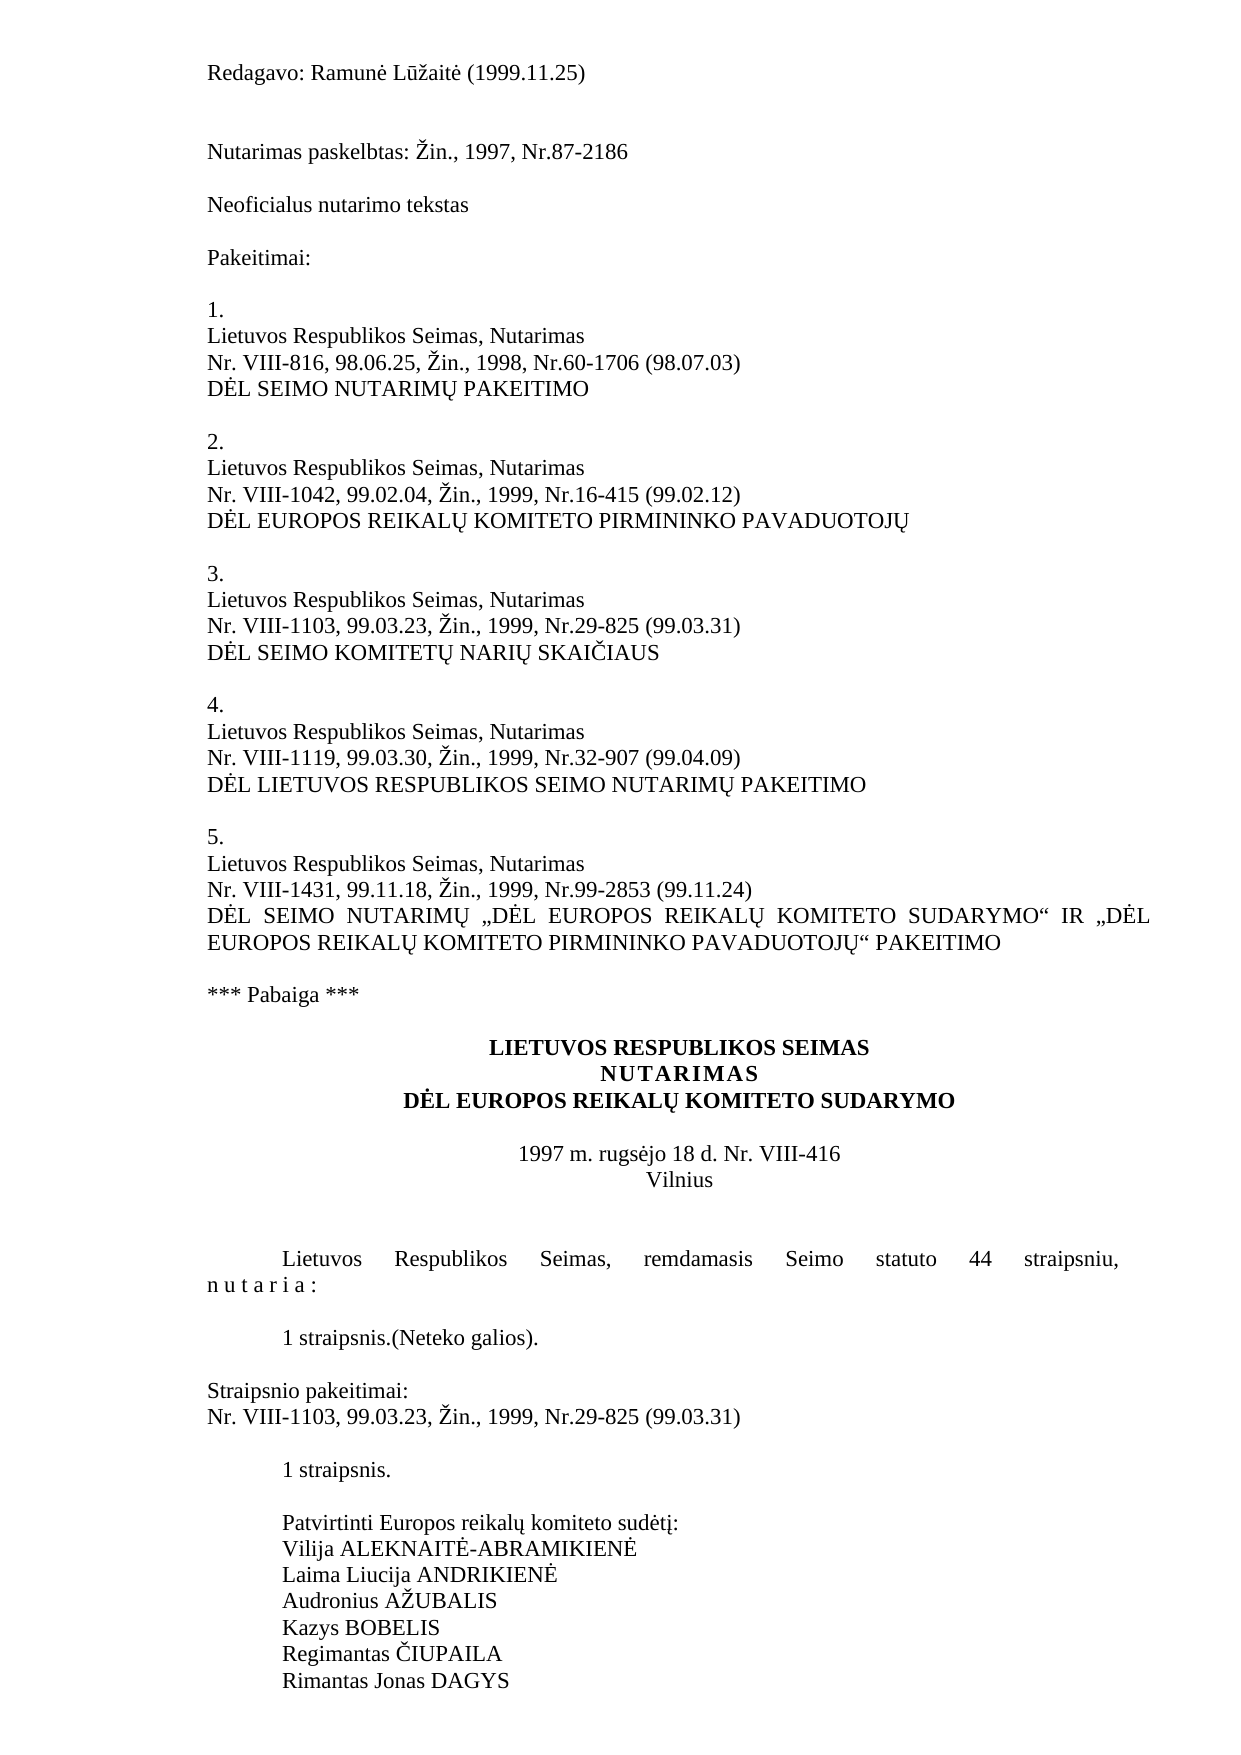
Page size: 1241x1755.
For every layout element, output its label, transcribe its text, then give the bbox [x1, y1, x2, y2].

text Lietuvos Respublikos Seimas, Nutarimas [207, 454, 1152, 481]
text DĖL EUROPOS REIKALŲ KOMITETO PIRMININKO PAVADUOTOJŲ [207, 507, 1152, 533]
text Vilija ALEKNAITĖ-ABRAMIKIENĖ [207, 1535, 1152, 1561]
text Nr. VIII-1431, 99.11.18, Žin., 1999, Nr.99-2853 (99.11.24) [207, 876, 1152, 902]
text Lietuvos Respublikos Seimas, Nutarimas [207, 850, 1152, 876]
text Audronius AŽUBALIS [207, 1588, 1152, 1614]
text DĖL SEIMO KOMITETŲ NARIŲ SKAIČIAUS [207, 639, 1152, 665]
text Rimantas Jonas DAGYS [207, 1667, 1152, 1693]
text Patvirtinti Europos reikalų komiteto sudėtį: [207, 1508, 1152, 1535]
text 1 straipsnis.(Neteko galios). [207, 1324, 1152, 1350]
text 2. [207, 428, 1152, 454]
text DĖL SEIMO NUTARIMŲ PAKEITIMO [207, 375, 1152, 402]
text Kazys BOBELIS [207, 1614, 1152, 1640]
text Redagavo: Ramunė Lūžaitė (1999.11.25) [207, 59, 1152, 85]
text DĖL SEIMO NUTARIMŲ „DĖL EUROPOS REIKALŲ KOMITETO SUDARYMO“ IR „DĖL EUROPOS REIKALŲ KOMITETO PIRMININKO PAVADUOTOJŲ“ PAKEITIMO [207, 902, 1152, 955]
text Nr. VIII-1042, 99.02.04, Žin., 1999, Nr.16-415 (99.02.12) [207, 481, 1152, 507]
text 1 straipsnis. [207, 1456, 1152, 1482]
text Neoficialus nutarimo tekstas [207, 191, 1152, 217]
text Lietuvos Respublikos Seimas, Nutarimas [207, 586, 1152, 612]
text NUTARIMAS [207, 1061, 1152, 1087]
text Straipsnio pakeitimai: [207, 1377, 1152, 1403]
text DĖL EUROPOS REIKALŲ KOMITETO SUDARYMO [207, 1087, 1152, 1113]
text LIETUVOS RESPUBLIKOS SEIMAS [207, 1034, 1152, 1061]
text *** Pabaiga *** [207, 981, 1152, 1008]
text Nr. VIII-816, 98.06.25, Žin., 1998, Nr.60-1706 (98.07.03) [207, 349, 1152, 375]
text Nr. VIII-1103, 99.03.23, Žin., 1999, Nr.29-825 (99.03.31) [207, 612, 1152, 639]
text Regimantas ČIUPAILA [207, 1640, 1152, 1667]
text 5. [207, 823, 1152, 850]
text Lietuvos Respublikos Seimas, remdamasis Seimo statuto 44 straipsniu, n u t a r i a : [207, 1245, 1152, 1298]
text 3. [207, 560, 1152, 586]
text Nr. VIII-1119, 99.03.30, Žin., 1999, Nr.32-907 (99.04.09) [207, 744, 1152, 771]
text 1. [207, 296, 1152, 323]
text Nutarimas paskelbtas: Žin., 1997, Nr.87-2186 [207, 138, 1152, 164]
text Laima Liucija ANDRIKIENĖ [207, 1561, 1152, 1588]
text Lietuvos Respublikos Seimas, Nutarimas [207, 323, 1152, 349]
text Pakeitimai: [207, 243, 1152, 270]
text 1997 m. rugsėjo 18 d. Nr. VIII-416 Vilnius [207, 1139, 1152, 1192]
text Lietuvos Respublikos Seimas, Nutarimas [207, 718, 1152, 744]
text 4. [207, 692, 1152, 718]
text Nr. VIII-1103, 99.03.23, Žin., 1999, Nr.29-825 (99.03.31) [207, 1403, 1152, 1429]
text DĖL LIETUVOS RESPUBLIKOS SEIMO NUTARIMŲ PAKEITIMO [207, 771, 1152, 797]
